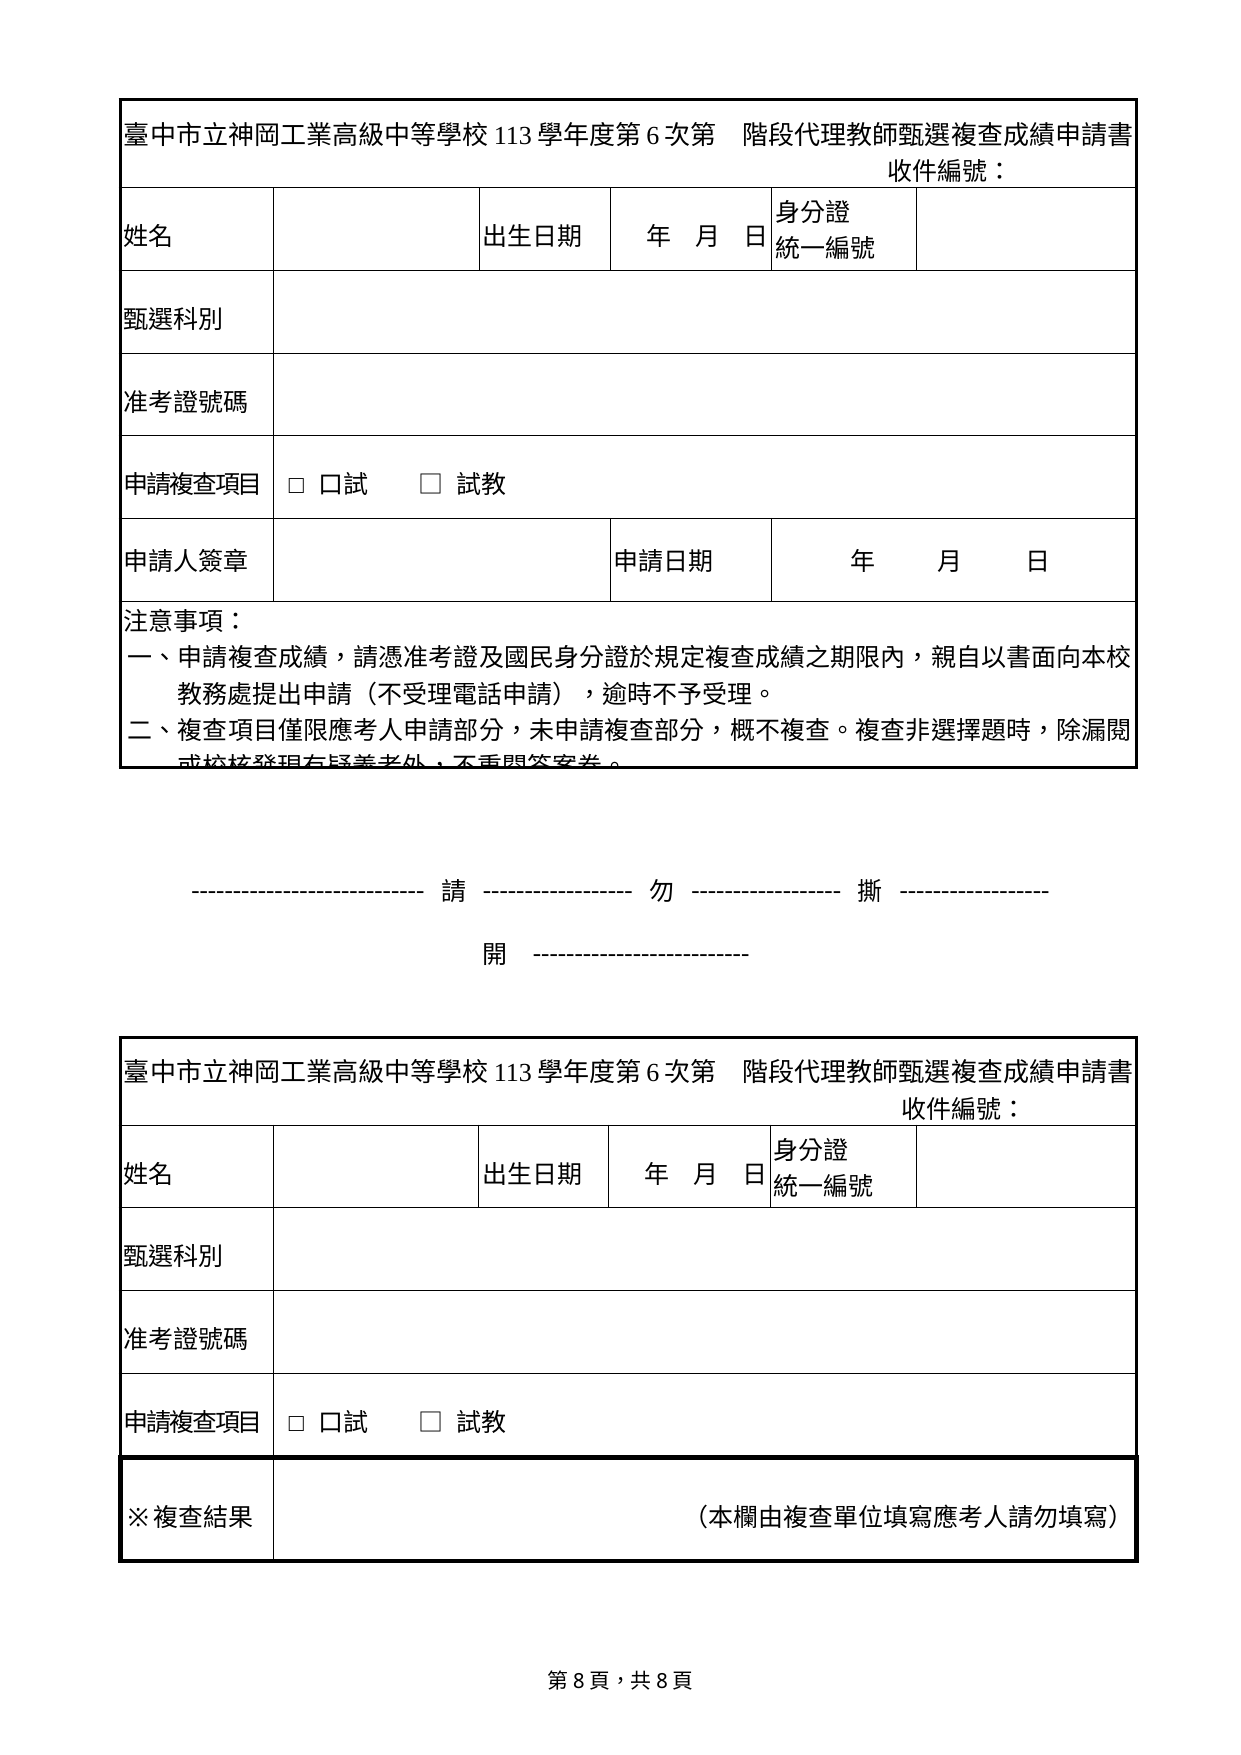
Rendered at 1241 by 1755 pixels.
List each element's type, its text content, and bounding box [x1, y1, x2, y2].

table_cell 申請複查項目 [122, 436, 273, 518]
table_cell 身分證 統一編號 [771, 1126, 916, 1207]
table_cell 姓名 [122, 1126, 273, 1207]
table_header 臺中市立神岡工業高級中等學校113學年度第6次第 階段代理教師甄選複查成績申請書 收件編號： [122, 101, 1135, 187]
table_cell 甄選科別 [122, 1208, 273, 1290]
table_cell [274, 188, 479, 270]
text ----------------------------請------------------勿------------------撕------------------開-------------------------- [120, 848, 1120, 973]
table_cell 出生日期 [480, 188, 610, 270]
table_cell 申請人簽章 [122, 519, 273, 601]
table_cell 身分證 統一編號 [772, 188, 916, 270]
table_cell [917, 1126, 1135, 1207]
table_cell 姓名 [122, 188, 273, 270]
table_cell [274, 1126, 478, 1207]
table_cell 年 月 日 [609, 1126, 770, 1207]
table_cell [274, 1208, 1135, 1290]
table_cell [274, 354, 1135, 435]
table_cell [274, 1291, 1135, 1373]
table_cell □ 口試 □ 試教 [274, 1374, 1135, 1455]
table_cell □ 口試 □ 試教 [274, 436, 1135, 518]
table_header 臺中市立神岡工業高級中等學校113學年度第6次第 階段代理教師甄選複查成績申請書 收件編號： [122, 1039, 1135, 1124]
table_cell [274, 519, 610, 601]
table_cell 申請日期 [611, 519, 771, 601]
table_cell 准考證號碼 [122, 354, 273, 435]
table_cell ※複查結果 [123, 1460, 273, 1558]
table_cell 年 月 日 [611, 188, 771, 270]
table_cell 年 月 日 [772, 519, 1135, 601]
table_cell [274, 271, 1135, 352]
table_cell 出生日期 [479, 1126, 608, 1207]
table_cell 甄選科別 [122, 271, 273, 352]
table_cell 注意事項： 一、申請複查成績，請憑准考證及國民身分證於規定複查成績之期限內，親自以書面向本校教務處提出申請（不受理電話申請），逾時不予受理。 二、複查項目僅限應考人申請部分，未申請複查部分，概不複查。複查非選擇題時，除漏閱或校核發現有疑義者外，不重閱答案卷。 [122, 602, 1135, 766]
table_cell 申請複查項目 [122, 1374, 273, 1455]
table_cell （本欄由複查單位填寫應考人請勿填寫） [274, 1460, 1134, 1558]
table_cell [917, 188, 1135, 270]
table_cell 准考證號碼 [122, 1291, 273, 1373]
